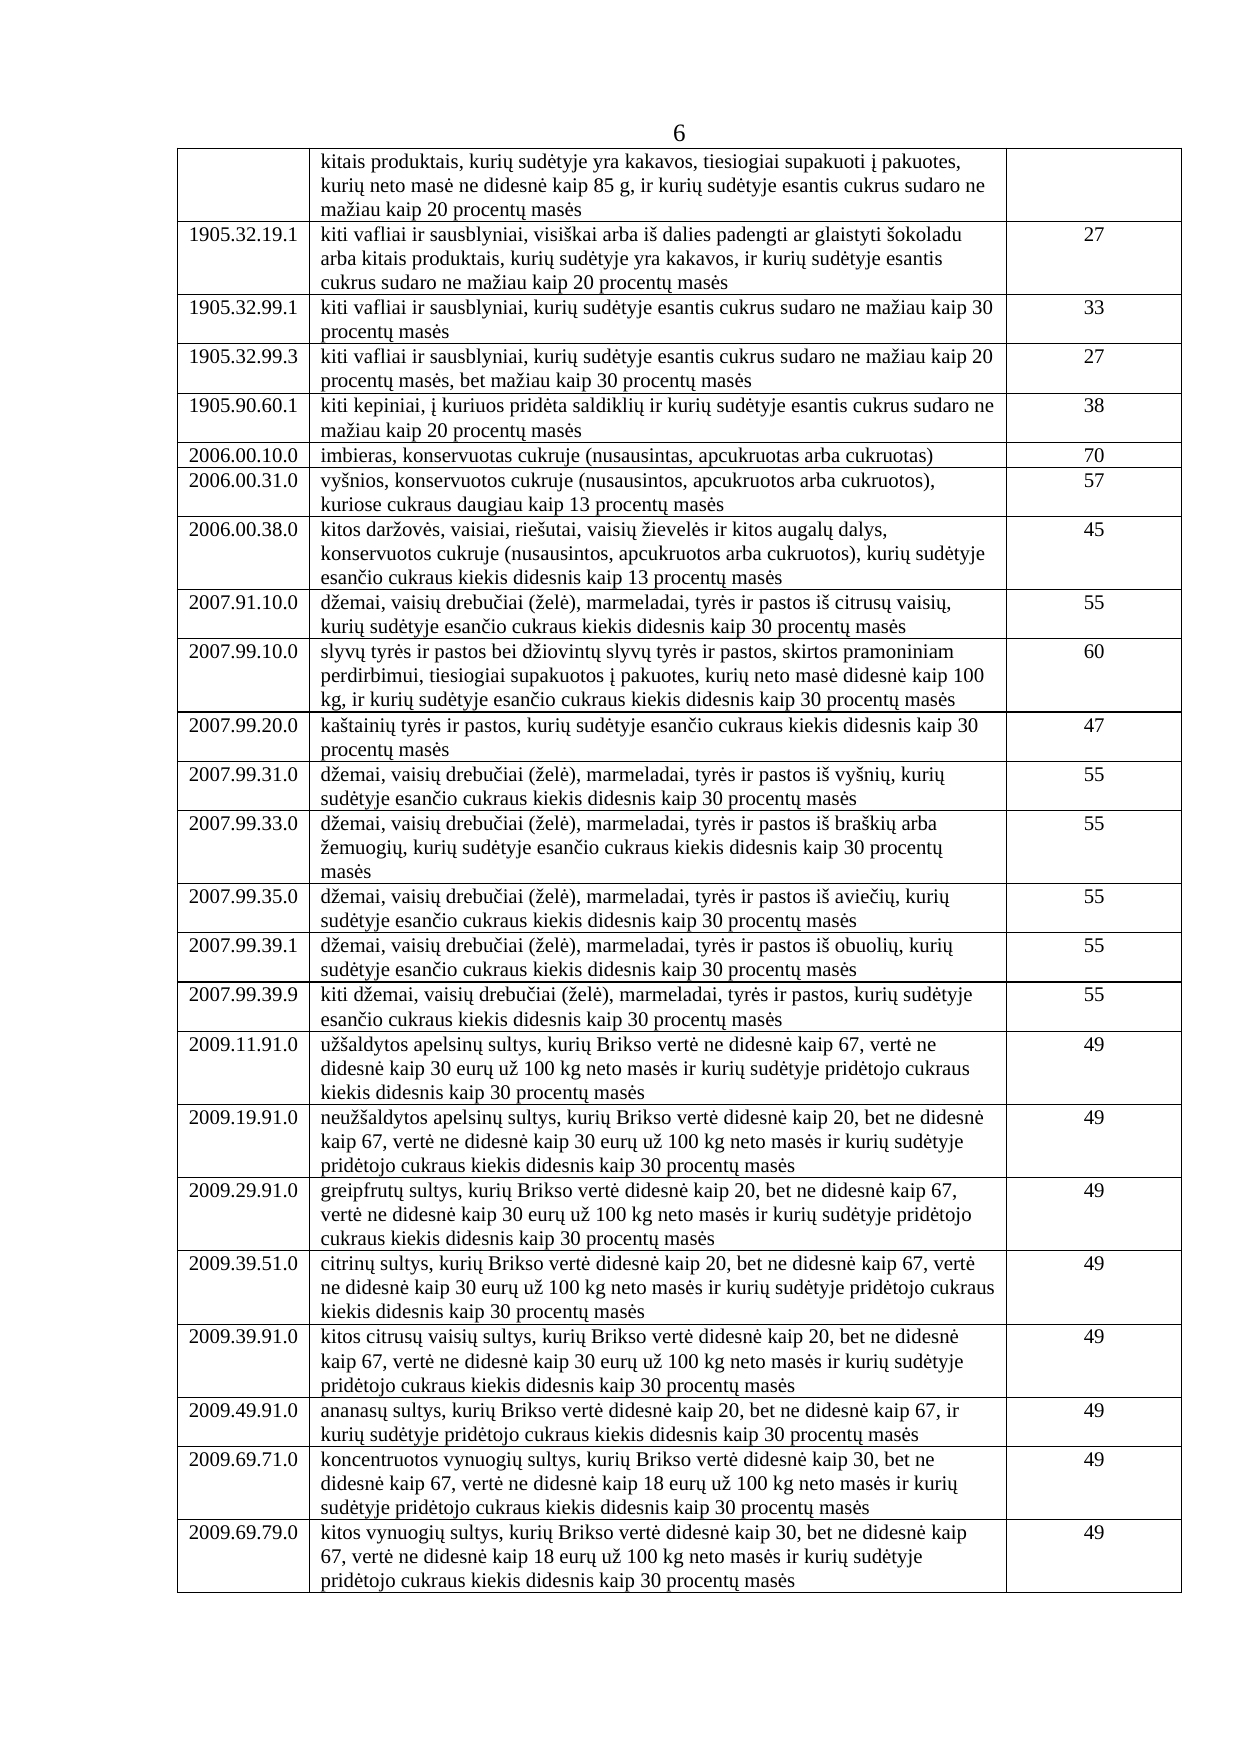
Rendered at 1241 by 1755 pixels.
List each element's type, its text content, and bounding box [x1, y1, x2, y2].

table_cell 2006.00.10.0 [178, 443, 309, 467]
table_cell 49 [1007, 1520, 1181, 1592]
table_cell 2007.99.10.0 [178, 639, 309, 711]
table_cell kitos citrusų vaisių sultys, kurių Brikso vertė didesnė kaip 20, bet ne didesnė kaip 67, vertė ne didesnė kaip 30 eurų už 100 kg neto masės ir kurių sudėtyje pridėtojo cukraus kiekis didesnis kaip 30 procentų masės [310, 1325, 1006, 1397]
table_cell 55 [1007, 811, 1181, 883]
table_cell imbieras, konservuotas cukruje (nusausintas, apcukruotas arba cukruotas) [310, 443, 1006, 467]
table_cell kitos daržovės, vaisiai, riešutai, vaisių žievelės ir kitos augalų dalys, konservuotos cukruje (nusausintos, apcukruotos arba cukruotos), kurių sudėtyje esančio cukraus kiekis didesnis kaip 13 procentų masės [310, 517, 1006, 589]
table_cell koncentruotos vynuogių sultys, kurių Brikso vertė didesnė kaip 30, bet ne didesnė kaip 67, vertė ne didesnė kaip 18 eurų už 100 kg neto masės ir kurių sudėtyje pridėtojo cukraus kiekis didesnis kaip 30 procentų masės [310, 1447, 1006, 1519]
table_cell 2007.91.10.0 [178, 590, 309, 638]
table_cell 2009.39.51.0 [178, 1251, 309, 1323]
table_cell 1905.32.19.1 [178, 222, 309, 294]
table_cell džemai, vaisių drebučiai (želė), marmeladai, tyrės ir pastos iš obuolių, kurių sudėtyje esančio cukraus kiekis didesnis kaip 30 procentų masės [310, 933, 1006, 981]
table_cell 1905.32.99.1 [178, 295, 309, 343]
table_cell 2009.69.79.0 [178, 1520, 309, 1592]
table_cell 38 [1007, 394, 1181, 442]
table_cell 49 [1007, 1251, 1181, 1323]
table_cell 47 [1007, 713, 1181, 761]
table_cell 49 [1007, 1447, 1181, 1519]
table_cell 27 [1007, 222, 1181, 294]
table_cell vyšnios, konservuotos cukruje (nusausintos, apcukruotos arba cukruotos), kuriose cukraus daugiau kaip 13 procentų masės [310, 468, 1006, 516]
table_cell 49 [1007, 1398, 1181, 1446]
table_cell kiti vafliai ir sausblyniai, visiškai arba iš dalies padengti ar glaistyti šokoladu arba kitais produktais, kurių sudėtyje yra kakavos, ir kurių sudėtyje esantis cukrus sudaro ne mažiau kaip 20 procentų masės [310, 222, 1006, 294]
table_cell džemai, vaisių drebučiai (želė), marmeladai, tyrės ir pastos iš aviečių, kurių sudėtyje esančio cukraus kiekis didesnis kaip 30 procentų masės [310, 884, 1006, 932]
table_cell užšaldytos apelsinų sultys, kurių Brikso vertė ne didesnė kaip 67, vertė ne didesnė kaip 30 eurų už 100 kg neto masės ir kurių sudėtyje pridėtojo cukraus kiekis didesnis kaip 30 procentų masės [310, 1032, 1006, 1104]
table_cell 2007.99.39.1 [178, 933, 309, 981]
table_cell kiti vafliai ir sausblyniai, kurių sudėtyje esantis cukrus sudaro ne mažiau kaip 30 procentų masės [310, 295, 1006, 343]
table_cell 55 [1007, 762, 1181, 810]
table_cell kaštainių tyrės ir pastos, kurių sudėtyje esančio cukraus kiekis didesnis kaip 30 procentų masės [310, 713, 1006, 761]
table_cell 2009.19.91.0 [178, 1105, 309, 1177]
table_cell 2009.11.91.0 [178, 1032, 309, 1104]
table_cell 2009.49.91.0 [178, 1398, 309, 1446]
table_cell 55 [1007, 884, 1181, 932]
table_cell 55 [1007, 983, 1181, 1031]
table_cell 2009.29.91.0 [178, 1178, 309, 1250]
table_cell 2009.39.91.0 [178, 1325, 309, 1397]
table_cell 2007.99.33.0 [178, 811, 309, 883]
table_cell 2009.69.71.0 [178, 1447, 309, 1519]
table_cell džemai, vaisių drebučiai (želė), marmeladai, tyrės ir pastos iš citrusų vaisių, kurių sudėtyje esančio cukraus kiekis didesnis kaip 30 procentų masės [310, 590, 1006, 638]
table_cell 55 [1007, 590, 1181, 638]
table_cell 2006.00.31.0 [178, 468, 309, 516]
table_cell kitos vynuogių sultys, kurių Brikso vertė didesnė kaip 30, bet ne didesnė kaip 67, vertė ne didesnė kaip 18 eurų už 100 kg neto masės ir kurių sudėtyje pridėtojo cukraus kiekis didesnis kaip 30 procentų masės [310, 1520, 1006, 1592]
table_cell 2007.99.35.0 [178, 884, 309, 932]
table_cell 33 [1007, 295, 1181, 343]
table_cell ananasų sultys, kurių Brikso vertė didesnė kaip 20, bet ne didesnė kaip 67, ir kurių sudėtyje pridėtojo cukraus kiekis didesnis kaip 30 procentų masės [310, 1398, 1006, 1446]
table_cell džemai, vaisių drebučiai (želė), marmeladai, tyrės ir pastos iš vyšnių, kurių sudėtyje esančio cukraus kiekis didesnis kaip 30 procentų masės [310, 762, 1006, 810]
table_cell citrinų sultys, kurių Brikso vertė didesnė kaip 20, bet ne didesnė kaip 67, vertė ne didesnė kaip 30 eurų už 100 kg neto masės ir kurių sudėtyje pridėtojo cukraus kiekis didesnis kaip 30 procentų masės [310, 1251, 1006, 1323]
table_cell 60 [1007, 639, 1181, 711]
table_cell greipfrutų sultys, kurių Brikso vertė didesnė kaip 20, bet ne didesnė kaip 67, vertė ne didesnė kaip 30 eurų už 100 kg neto masės ir kurių sudėtyje pridėtojo cukraus kiekis didesnis kaip 30 procentų masės [310, 1178, 1006, 1250]
table_cell 49 [1007, 1178, 1181, 1250]
table_cell 49 [1007, 1325, 1181, 1397]
table_cell [1007, 149, 1181, 221]
table_cell 27 [1007, 344, 1181, 392]
table_cell 70 [1007, 443, 1181, 467]
table_cell 49 [1007, 1032, 1181, 1104]
table_cell 2007.99.20.0 [178, 713, 309, 761]
table_cell 1905.90.60.1 [178, 394, 309, 442]
table_cell [178, 149, 309, 221]
table_cell 2007.99.39.9 [178, 983, 309, 1031]
table_cell 2006.00.38.0 [178, 517, 309, 589]
table_cell kiti kepiniai, į kuriuos pridėta saldiklių ir kurių sudėtyje esantis cukrus sudaro ne mažiau kaip 20 procentų masės [310, 394, 1006, 442]
table_cell kiti vafliai ir sausblyniai, kurių sudėtyje esantis cukrus sudaro ne mažiau kaip 20 procentų masės, bet mažiau kaip 30 procentų masės [310, 344, 1006, 392]
table_cell slyvų tyrės ir pastos bei džiovintų slyvų tyrės ir pastos, skirtos pramoniniam perdirbimui, tiesiogiai supakuotos į pakuotes, kurių neto masė didesnė kaip 100 kg, ir kurių sudėtyje esančio cukraus kiekis didesnis kaip 30 procentų masės [310, 639, 1006, 711]
table_cell kitais produktais, kurių sudėtyje yra kakavos, tiesiogiai supakuoti į pakuotes, kurių neto masė ne didesnė kaip 85 g, ir kurių sudėtyje esantis cukrus sudaro ne mažiau kaip 20 procentų masės [310, 149, 1006, 221]
table_cell 45 [1007, 517, 1181, 589]
table_cell 57 [1007, 468, 1181, 516]
table_cell 2007.99.31.0 [178, 762, 309, 810]
table_cell 1905.32.99.3 [178, 344, 309, 392]
table_cell 49 [1007, 1105, 1181, 1177]
table_cell 55 [1007, 933, 1181, 981]
table_cell neužšaldytos apelsinų sultys, kurių Brikso vertė didesnė kaip 20, bet ne didesnė kaip 67, vertė ne didesnė kaip 30 eurų už 100 kg neto masės ir kurių sudėtyje pridėtojo cukraus kiekis didesnis kaip 30 procentų masės [310, 1105, 1006, 1177]
table_cell džemai, vaisių drebučiai (želė), marmeladai, tyrės ir pastos iš braškių arba žemuogių, kurių sudėtyje esančio cukraus kiekis didesnis kaip 30 procentų masės [310, 811, 1006, 883]
table_cell kiti džemai, vaisių drebučiai (želė), marmeladai, tyrės ir pastos, kurių sudėtyje esančio cukraus kiekis didesnis kaip 30 procentų masės [310, 983, 1006, 1031]
